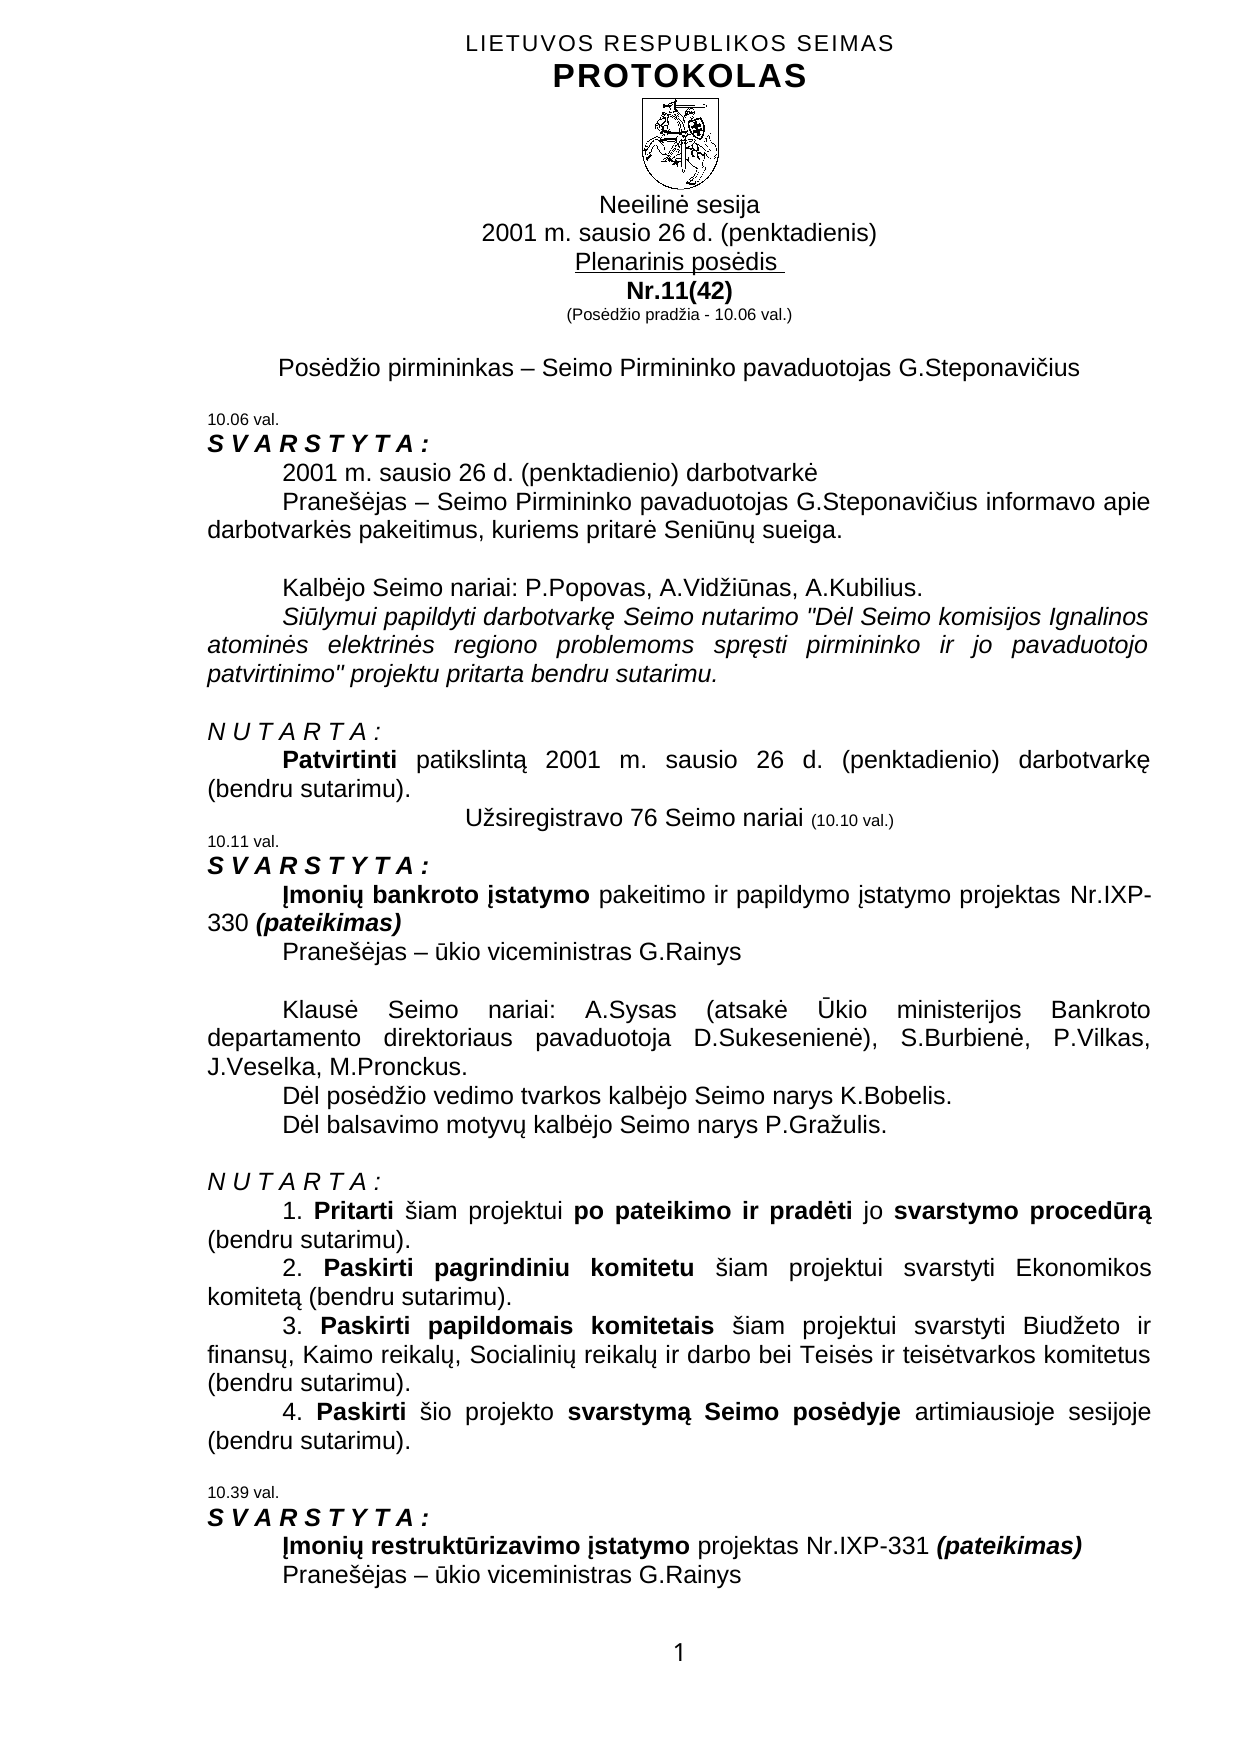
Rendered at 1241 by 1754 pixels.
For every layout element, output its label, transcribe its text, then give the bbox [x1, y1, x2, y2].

text PROTOKOLAS [207, 56, 1152, 95]
text Plenarinis posėdis [207, 247, 1152, 276]
text 2001 m. sausio 26 d. (penktadienio) darbotvarkė [207, 458, 1152, 487]
text Siūlymui papildyti darbotvarkę Seimo nutarimo "Dėl Seimo komisijos Ignalinos atominės elektrinės regiono problemoms spręsti pirmininko ir jo pavaduotojo patvirtinimo" projektu pritarta bendru sutarimu. [207, 602, 1152, 688]
text Klausė Seimo nariai: A.Sysas (atsakė Ūkio ministerijos Bankroto departamento direktoriaus pavaduotoja D.Sukesenienė), S.Burbienė, P.Vilkas, J.Veselka, M.Pronckus. [207, 994, 1152, 1081]
text Kalbėjo Seimo nariai: P.Popovas, A.Vidžiūnas, A.Kubilius. [207, 573, 1152, 602]
text Nr.11(42) [207, 276, 1152, 304]
text 1. Pritarti šiam projektui po pateikimo ir pradėti jo svarstymo procedūrą (bendru sutarimu). [207, 1196, 1152, 1253]
text LIETUVOS RESPUBLIKOS SEIMAS [207, 30, 1152, 56]
text 2001 m. sausio 26 d. (penktadienis) [207, 218, 1152, 247]
text 4. Paskirti šio projekto svarstymą Seimo posėdyje artimiausioje sesijoje (bendru sutarimu). [207, 1397, 1152, 1454]
text Patvirtinti patikslintą 2001 m. sausio 26 d. (penktadienio) darbotvarkę (bendru sutarimu). [207, 745, 1152, 803]
text N U T A R T A : [207, 1167, 1152, 1196]
text S V A R S T Y T A : [207, 851, 1152, 879]
text 10.11 val. [207, 832, 1152, 851]
text Įmonių bankroto įstatymo pakeitimo ir papildymo įstatymo projektas Nr.IXP-330 (pateikimas) [207, 879, 1152, 937]
text Pranešėjas – Seimo Pirmininko pavaduotojas G.Steponavičius informavo apie darbotvarkės pakeitimus, kuriems pritarė Seniūnų sueiga. [207, 487, 1152, 544]
text Pranešėjas – ūkio viceministras G.Rainys [207, 937, 1152, 966]
text Įmonių restruktūrizavimo įstatymo projektas Nr.IXP-331 (pateikimas) [207, 1531, 1152, 1560]
text 10.39 val. [207, 1483, 1152, 1502]
text S V A R S T Y T A : [207, 429, 1152, 458]
text Užsiregistravo 76 Seimo nariai (10.10 val.) [207, 803, 1152, 832]
text 10.06 val. [207, 410, 1152, 429]
text 2. Paskirti pagrindiniu komitetu šiam projektui svarstyti Ekonomikos komitetą (bendru sutarimu). [207, 1253, 1152, 1311]
text N U T A R T A : [207, 717, 1152, 745]
text Neeilinė sesija [207, 95, 1152, 218]
text (Posėdžio pradžia - 10.06 val.) [207, 304, 1152, 324]
text Posėdžio pirmininkas – Seimo Pirmininko pavaduotojas G.Steponavičius [207, 352, 1152, 381]
text Pranešėjas – ūkio viceministras G.Rainys [207, 1560, 1152, 1589]
text S V A R S T Y T A : [207, 1502, 1152, 1531]
text Dėl posėdžio vedimo tvarkos kalbėjo Seimo narys K.Bobelis. [207, 1081, 1152, 1109]
text 3. Paskirti papildomais komitetais šiam projektui svarstyti Biudžeto ir finansų, Kaimo reikalų, Socialinių reikalų ir darbo bei Teisės ir teisėtvarkos komitetus (bendru sutarimu). [207, 1311, 1152, 1397]
text Dėl balsavimo motyvų kalbėjo Seimo narys P.Gražulis. [207, 1109, 1152, 1138]
